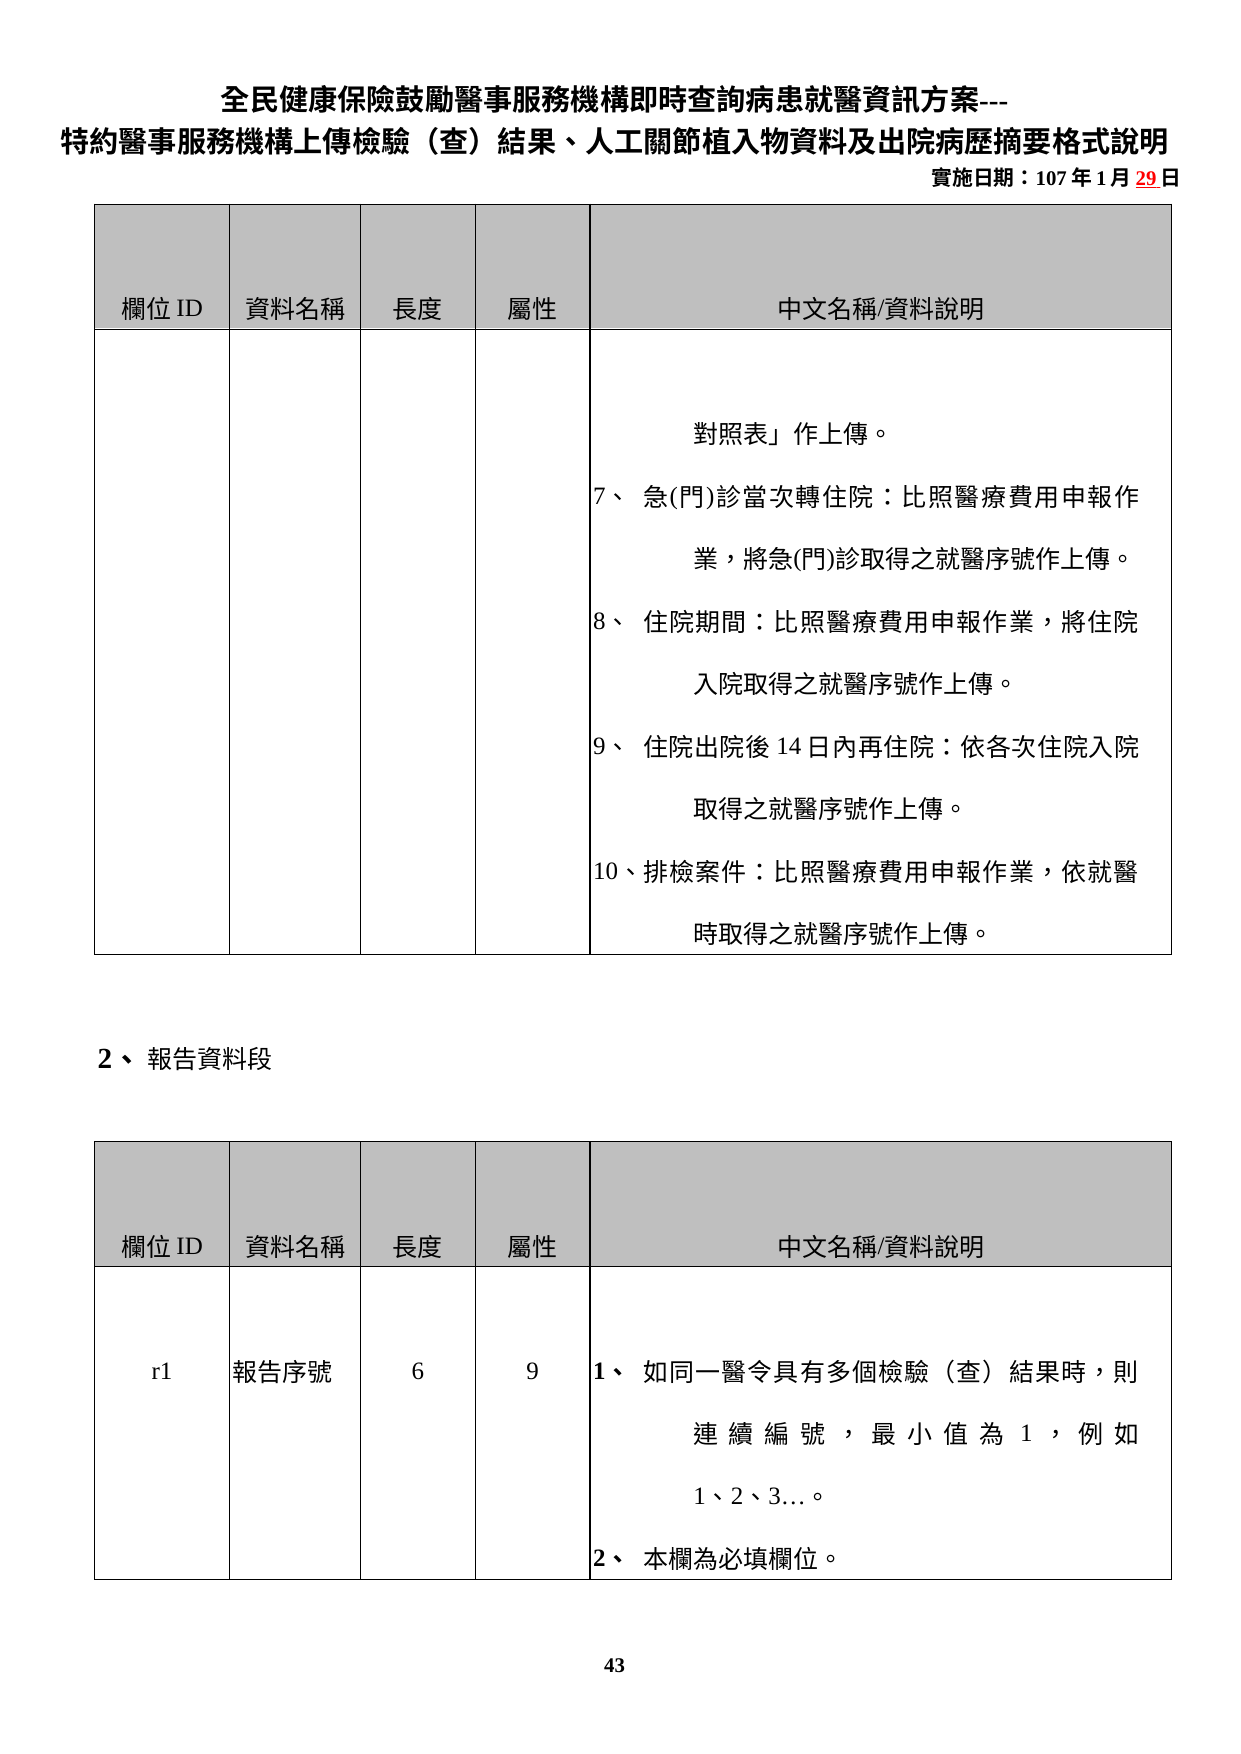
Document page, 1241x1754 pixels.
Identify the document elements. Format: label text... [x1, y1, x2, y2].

table_header 長度 [361, 1142, 475, 1266]
table_cell 報告資料段 [95, 955, 1172, 1078]
table_cell 6 [361, 1267, 475, 1578]
table_header 中文名稱/資料說明 [591, 1142, 1171, 1266]
table_cell 本欄為自費用年月106年7月起為必填欄位。 填健保IC卡規定之就醫序號，四碼流水號例如：0001。 預防保健填「IC+預防保健之服務時程代碼」。 慢性病連續處方第二次（含）以後調劑者，請依慢性病連續處方箋上調劑記錄欄之序號填IC02（第2次）或IC03（第3次）或IC04（第4次）。 接受他院所委託代（轉）檢醫療服務案件，本欄請填原處方之就醫序號。 異常代碼：如健保卡取得就依序號前或後發生異常，請比照健保卡上傳作業及醫療費用申報作業之「就醫序號之異常代碼對照表」作上傳。 急(門)診當次轉住院：比照醫療費用申報作業，將急(門)診取得之就醫序號作上傳。 住院期間：比照醫療費用申報作業，將住院入院取得之就醫序號作上傳。 住院出院後14日內再住院：依各次住院入院取得之就醫序號作上傳。 排檢案件：比照醫療費用申報作業，依就醫時取得之就醫序號作上傳。 [591, 330, 1171, 953]
table_cell 9 [476, 1267, 589, 1578]
table_cell 報告序號 [230, 1267, 360, 1578]
table_header 屬性 [476, 205, 589, 328]
table_header 長度 [361, 205, 475, 328]
table_header 中文名稱/資料說明 [591, 205, 1171, 328]
table_header 欄位ID [95, 205, 229, 328]
table_cell [230, 330, 360, 953]
table_header 欄位ID [95, 1142, 229, 1266]
table_header 資料名稱 [230, 205, 360, 328]
table_cell r1 [95, 1267, 229, 1578]
table_cell [95, 330, 229, 953]
table_cell [476, 330, 589, 953]
table_cell [361, 330, 475, 953]
table_header 屬性 [476, 1142, 589, 1266]
table_cell 如同一醫令具有多個檢驗（查）結果時，則連續編號，最小值為1，例如1、2、3…。 本欄為必填欄位。 報告類別代碼為「4」，填寫方式請參考表六。 DM、CKD個案照護相關醫令代碼（09006C、09005C、09044C、09004C、09015C、06013C、23501C、23502C、23702C、Y00000-Y00010），本欄填寫方式請參考表七。 [591, 1267, 1171, 1578]
table_header 資料名稱 [230, 1142, 360, 1266]
